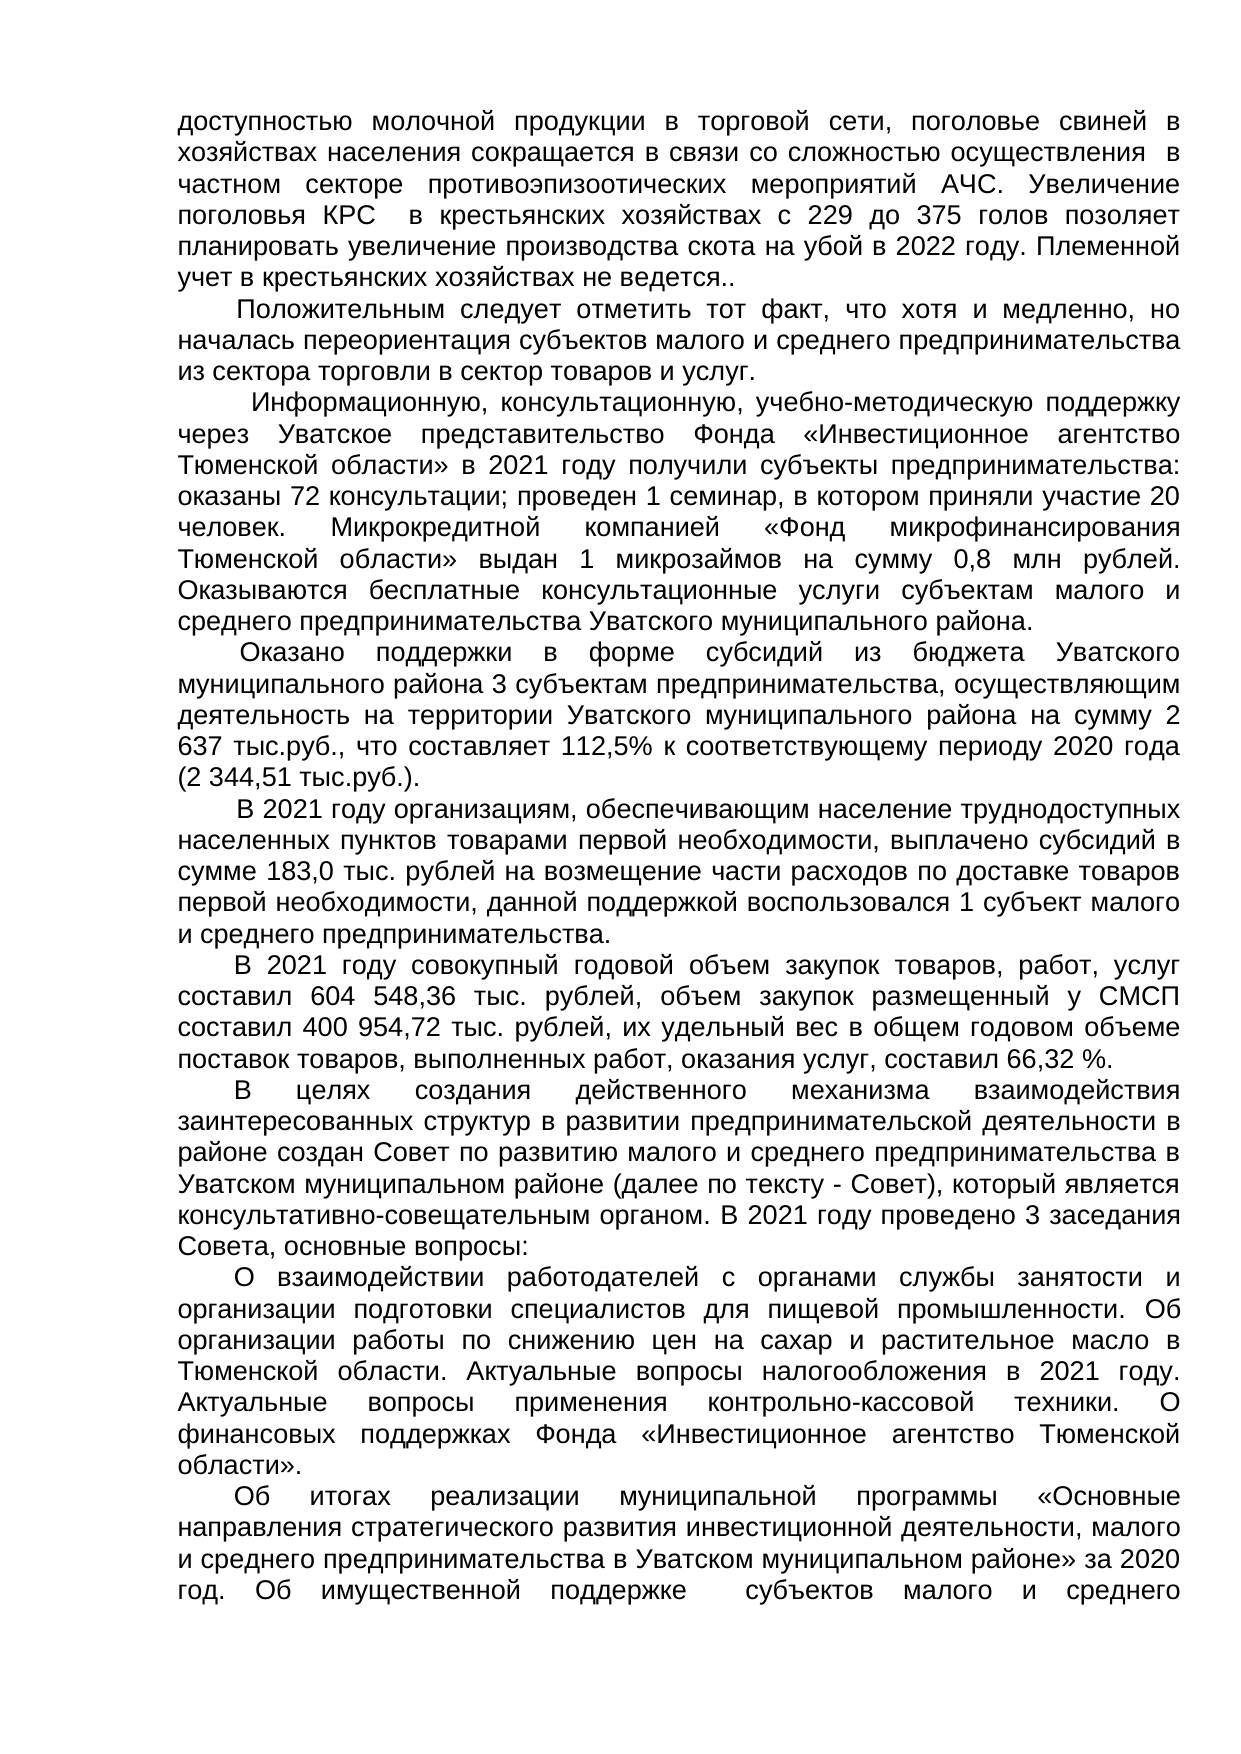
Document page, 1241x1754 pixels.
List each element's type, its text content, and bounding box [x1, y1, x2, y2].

text О взаимодействии работодателей с органами службы занятости и организации подготовки специалистов для пищевой промышленности. Об организации работы по снижению цен на сахар и растительное масло в Тюменской области. Актуальные вопросы налогообложения в 2021 году. Актуальные вопросы применения контрольно-кассовой техники. О финансовых поддержках Фонда «Инвестиционное агентство Тюменской области». [177, 1261, 1181, 1480]
text В целях создания действенного механизма взаимодействия заинтересованных структур в развитии предпринимательской деятельности в районе создан Совет по развитию малого и среднего предпринимательства в Уватском муниципальном районе (далее по тексту - Совет), который является консультативно-совещательным органом. В 2021 году проведено 3 заседания Совета, основные вопросы: [177, 1074, 1181, 1261]
text Оказано поддержки в форме субсидий из бюджета Уватского муниципального района 3 субъектам предпринимательства, осуществляющим деятельность на территории Уватского муниципального района на сумму 2 637 тыс.руб., что составляет 112,5% к соответствующему периоду 2020 года (2 344,51 тыс.руб.). [177, 636, 1181, 793]
text Об итогах реализации муниципальной программы «Основные направления стратегического развития инвестиционной деятельности, малого и среднего предпринимательства в Уватском муниципальном районе» за 2020 год. Об имущественной поддержке субъектов малого и среднего [177, 1480, 1181, 1605]
text В 2021 году совокупный годовой объем закупок товаров, работ, услуг составил 604 548,36 тыс. рублей, объем закупок размещенный у СМСП составил 400 954,72 тыс. рублей, их удельный вес в общем годовом объеме поставок товаров, выполненных работ, оказания услуг, составил 66,32 %. [177, 949, 1181, 1074]
text В 2021 году организациям, обеспечивающим население труднодоступных населенных пунктов товарами первой необходимости, выплачено субсидий в сумме 183,0 тыс. рублей на возмещение части расходов по доставке товаров первой необходимости, данной поддержкой воспользовался 1 субъект малого и среднего предпринимательства. [177, 793, 1181, 949]
text доступностью молочной продукции в торговой сети, поголовье свиней в хозяйствах населения сокращается в связи со сложностью осуществления в частном секторе противоэпизоотических мероприятий АЧС. Увеличение поголовья КРС в крестьянских хозяйствах с 229 до 375 голов позоляет планировать увеличение производства скота на убой в 2022 году. Племенной учет в крестьянских хозяйствах не ведется.. [177, 105, 1181, 293]
text Информационную, консультационную, учебно-методическую поддержку через Уватское представительство Фонда «Инвестиционное агентство Тюменской области» в 2021 году получили субъекты предпринимательства: оказаны 72 консультации; проведен 1 семинар, в котором приняли участие 20 человек. Микрокредитной компанией «Фонд микрофинансирования Тюменской области» выдан 1 микрозаймов на сумму 0,8 млн рублей. Оказываются бесплатные консультационные услуги субъектам малого и среднего предпринимательства Уватского муниципального района. [177, 386, 1181, 636]
text Положительным следует отметить тот факт, что хотя и медленно, но началась переориентация субъектов малого и среднего предпринимательства из сектора торговли в сектор товаров и услуг. [177, 293, 1181, 386]
